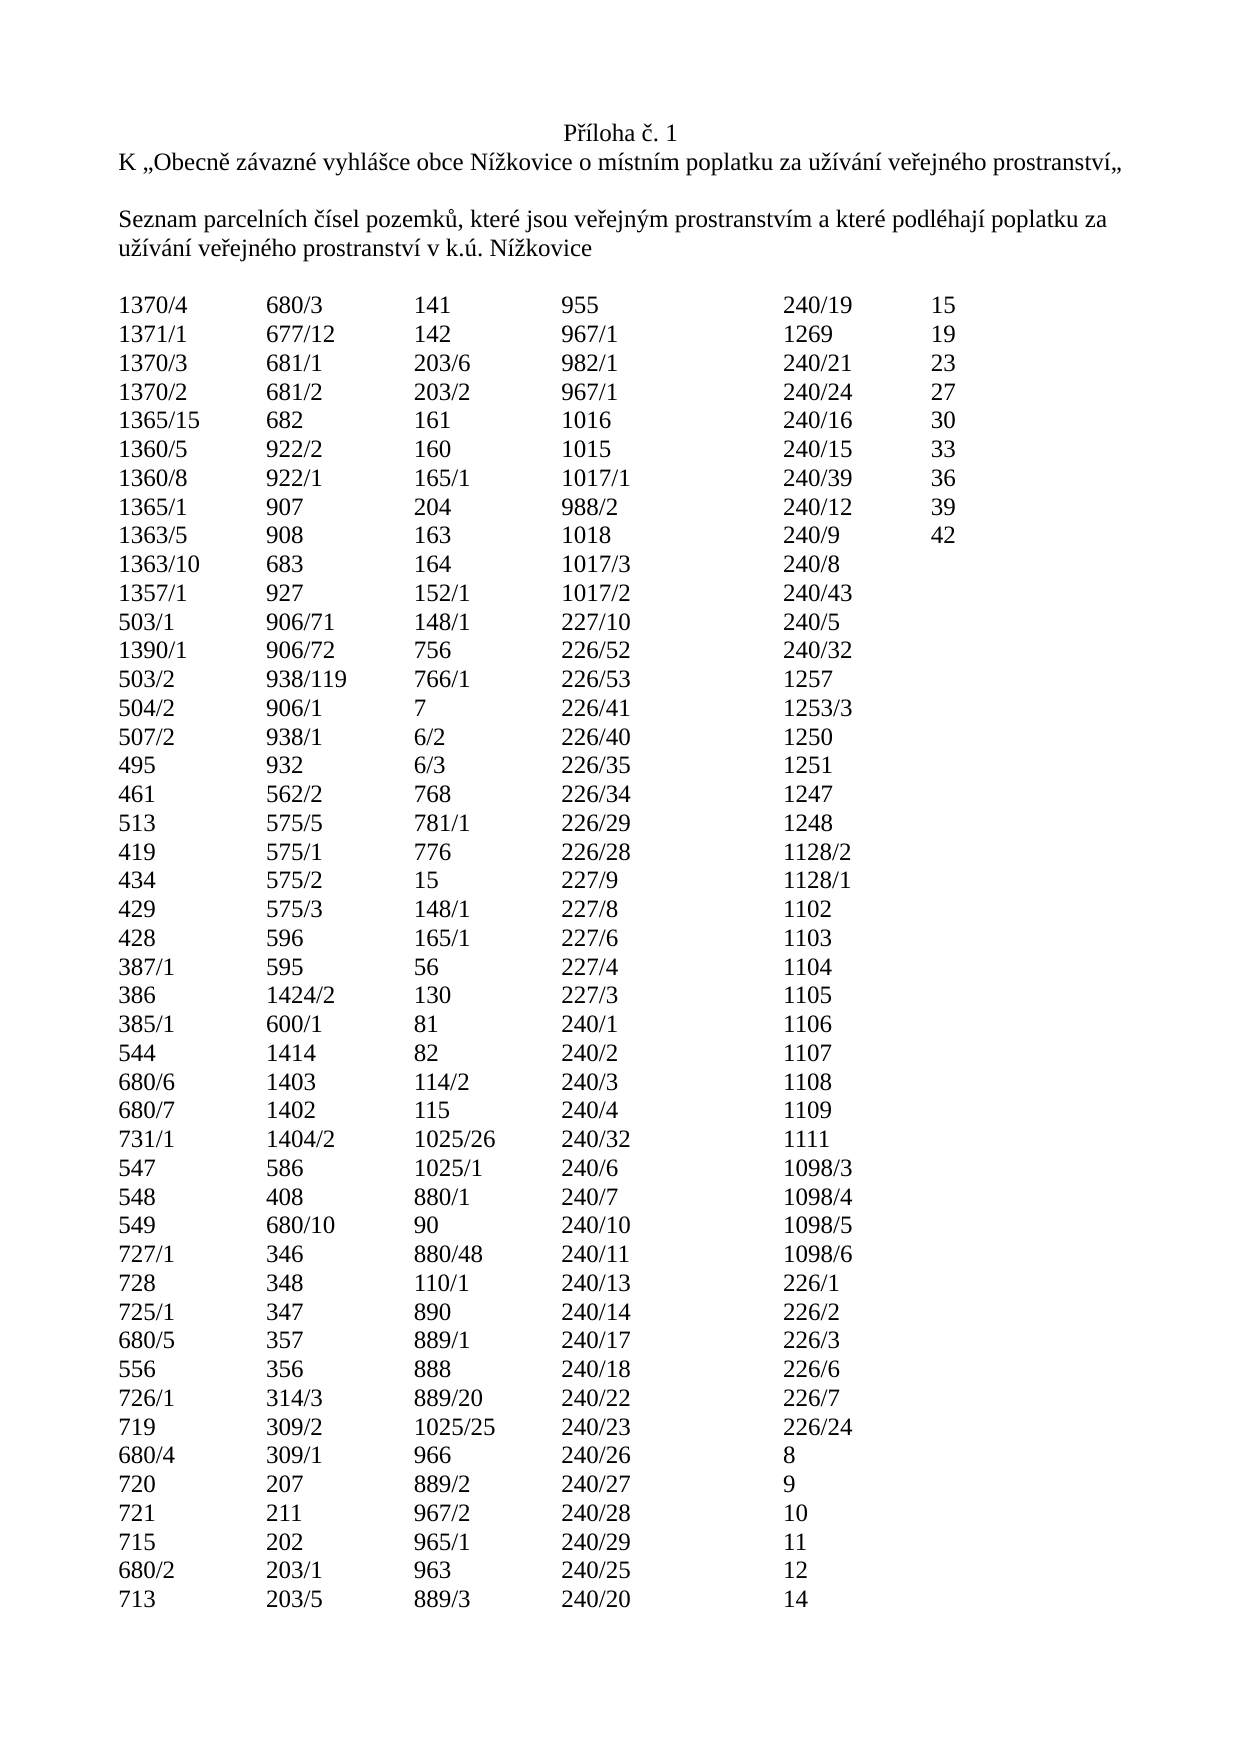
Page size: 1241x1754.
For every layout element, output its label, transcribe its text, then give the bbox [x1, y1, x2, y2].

text 680/6 1403 114/2 240/3 1108 [118, 1067, 1122, 1096]
text 713 203/5 889/3 240/20 14 [118, 1584, 1122, 1613]
text 428 596 165/1 227/6 1103 [118, 923, 1122, 952]
text 387/1 595 56 227/4 1104 [118, 952, 1122, 981]
text 504/2 906/1 7 226/41 1253/3 [118, 693, 1122, 722]
text 495 932 6/3 226/35 1251 [118, 751, 1122, 779]
text 725/1 347 890 240/14 226/2 [118, 1297, 1122, 1326]
text 1390/1 906/72 756 226/52 240/32 [118, 636, 1122, 664]
text 1370/4 680/3 141 955 240/19 15 [118, 291, 1122, 319]
text 1363/5 908 163 1018 240/9 42 [118, 521, 1122, 549]
text 731/1 1404/2 1025/26 240/32 1111 [118, 1124, 1122, 1153]
text 429 575/3 148/1 227/8 1102 [118, 894, 1122, 923]
text Příloha č. 1 [118, 118, 1122, 147]
text 1371/1 677/12 142 967/1 1269 19 [118, 319, 1122, 348]
text K „Obecně závazné vyhlášce obce Nížkovice o místním poplatku za užívání veřejného prostranství„ [118, 147, 1122, 176]
text 721 211 967/2 240/28 10 [118, 1498, 1122, 1527]
text 419 575/1 776 226/28 1128/2 [118, 837, 1122, 866]
text 1370/2 681/2 203/2 967/1 240/24 27 [118, 377, 1122, 406]
text 507/2 938/1 6/2 226/40 1250 [118, 722, 1122, 751]
text 1360/5 922/2 160 1015 240/15 33 [118, 434, 1122, 463]
text 720 207 889/2 240/27 9 [118, 1469, 1122, 1498]
text 1370/3 681/1 203/6 982/1 240/21 23 [118, 348, 1122, 377]
text 547 586 1025/1 240/6 1098/3 [118, 1153, 1122, 1182]
text 1360/8 922/1 165/1 1017/1 240/39 36 [118, 463, 1122, 492]
text 513 575/5 781/1 226/29 1248 [118, 808, 1122, 837]
text 726/1 314/3 889/20 240/22 226/7 [118, 1383, 1122, 1412]
text 503/2 938/119 766/1 226/53 1257 [118, 664, 1122, 693]
text 728 348 110/1 240/13 226/1 [118, 1268, 1122, 1297]
text 549 680/10 90 240/10 1098/5 [118, 1211, 1122, 1239]
text 680/7 1402 115 240/4 1109 [118, 1096, 1122, 1124]
text 1365/15 682 161 1016 240/16 30 [118, 406, 1122, 434]
text 503/1 906/71 148/1 227/10 240/5 [118, 607, 1122, 636]
text 544 1414 82 240/2 1107 [118, 1038, 1122, 1067]
text 548 408 880/1 240/7 1098/4 [118, 1182, 1122, 1211]
text 461 562/2 768 226/34 1247 [118, 779, 1122, 808]
text 386 1424/2 130 227/3 1105 [118, 981, 1122, 1009]
text Seznam parcelních čísel pozemků, které jsou veřejným prostranstvím a které podléhají poplatku za užívání veřejného prostranství v k.ú. Nížkovice [118, 204, 1122, 262]
text 1363/10 683 164 1017/3 240/8 [118, 549, 1122, 578]
text 434 575/2 15 227/9 1128/1 [118, 866, 1122, 894]
text 385/1 600/1 81 240/1 1106 [118, 1009, 1122, 1038]
text 715 202 965/1 240/29 11 [118, 1527, 1122, 1556]
text 719 309/2 1025/25 240/23 226/24 [118, 1412, 1122, 1441]
text 680/4 309/1 966 240/26 8 [118, 1441, 1122, 1469]
text 680/2 203/1 963 240/25 12 [118, 1556, 1122, 1584]
text 680/5 357 889/1 240/17 226/3 [118, 1326, 1122, 1354]
text 1365/1 907 204 988/2 240/12 39 [118, 492, 1122, 521]
text 556 356 888 240/18 226/6 [118, 1354, 1122, 1383]
text 727/1 346 880/48 240/11 1098/6 [118, 1239, 1122, 1268]
text 1357/1 927 152/1 1017/2 240/43 [118, 578, 1122, 607]
